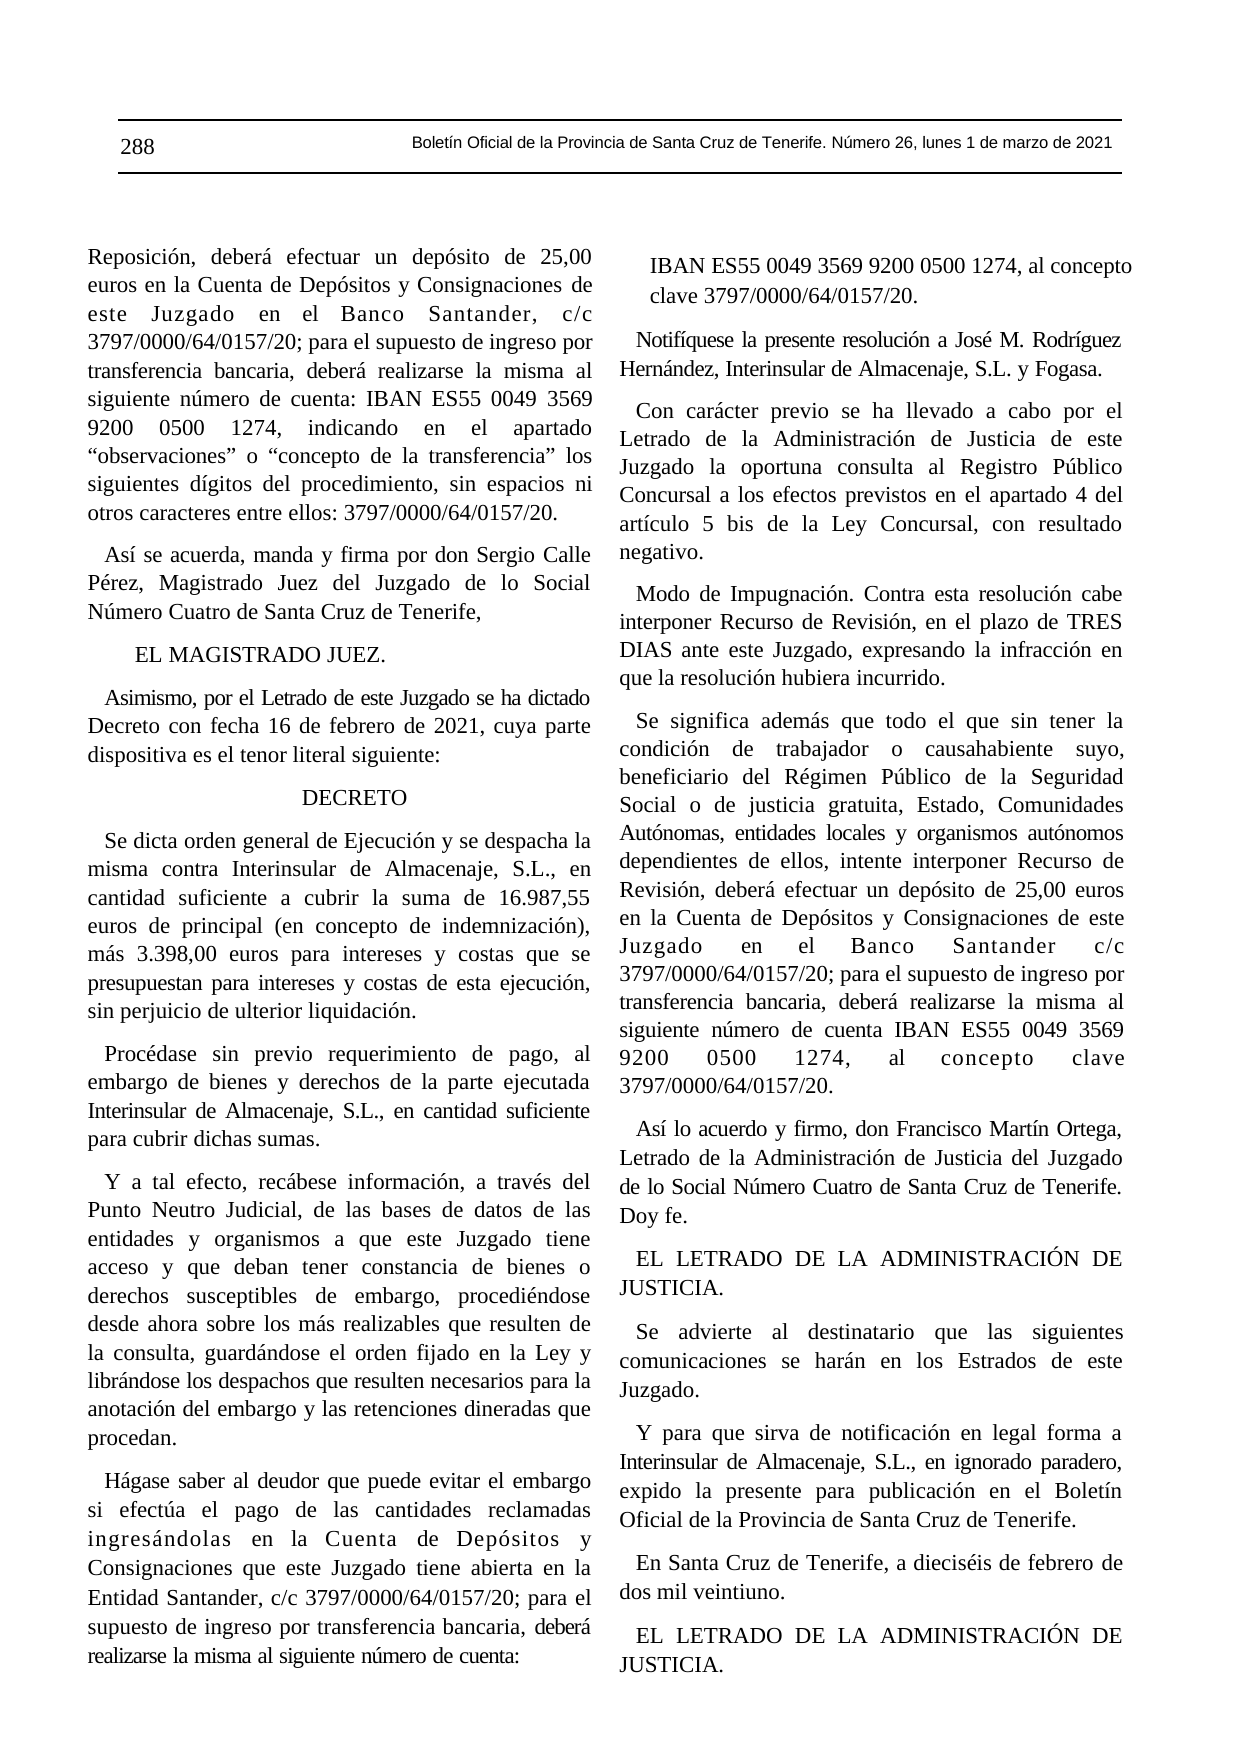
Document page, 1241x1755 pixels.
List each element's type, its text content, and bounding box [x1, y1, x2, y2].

text Con carácter previo se ha llevado a cabo por el Letrado de la Administración de Justicia de este Juzgado la oportuna consulta al Registro Público Concursal a los efectos previstos en el apartado 4 del artículo 5 bis de la Ley Concursal, con resultado negativo. [619, 397, 1123, 564]
text Se significa además que todo el que sin tener la condición de trabajador o causahabiente suyo, beneficiario del Régimen Público de la Seguridad Social o de justicia gratuita, Estado, Comunidades Autónomas, entidades locales y organismos autónomos dependientes de ellos, intente interponer Recurso de Revisión, deberá efectuar un depósito de 25,00 euros en la Cuenta de Depósitos y Consignaciones de este Juzgado en el Banco Santander c/c 3797/0000/64/0157/20; para el supuesto de ingreso por transferencia bancaria, deberá realizarse la misma al siguiente número de cuenta IBAN ES55 0049 3569 9200 0500 1274, al concepto clave 3797/0000/64/0157/20. [619, 707, 1124, 1099]
text Y a tal efecto, recábese información, a través del Punto Neutro Judicial, de las bases de datos de las entidades y organismos a que este Juzgado tiene acceso y que deban tener constancia de bienes o derechos susceptibles de embargo, procediéndose desde ahora sobre los más realizables que resulten de la consulta, guardándose el orden fijado en la Ley y librándose los despachos que resulten necesarios para la anotación del embargo y las retenciones dineradas que procedan. [87, 1168, 591, 1450]
text EL LETRADO DE LA ADMINISTRACIÓN DE JUSTICIA. [619, 1622, 1123, 1677]
text clave 3797/0000/64/0157/20. [649, 282, 1157, 308]
text Se advierte al destinatario que las siguientes comunicaciones se harán en los Estrados de este Juzgado. [619, 1318, 1124, 1402]
text IBAN ES55 0049 3569 9200 0500 1274, al concepto [649, 253, 1157, 279]
text Se dicta orden general de Ejecución y se despacha la misma contra Interinsular de Almacenaje, S.L., en cantidad suficiente a cubrir la suma de 16.987,55 euros de principal (en concepto de indemnización), más 3.398,00 euros para intereses y costas que se presupuestan para intereses y costas de esta ejecución, sin perjuicio de ulterior liquidación. [87, 827, 591, 1024]
text Así lo acuerdo y firmo, don Francisco Martín Ortega, Letrado de la Administración de Justicia del Juzgado de lo Social Número Cuatro de Santa Cruz de Tenerife. Doy fe. [619, 1115, 1123, 1228]
text Reposición, deberá efectuar un depósito de 25,00 euros en la Cuenta de Depósitos y Consignaciones de este Juzgado en el Banco Santander, c/c 3797/0000/64/0157/20; para el supuesto de ingreso por transferencia bancaria, deberá realizarse la misma al siguiente número de cuenta: IBAN ES55 0049 3569 9200 0500 1274, indicando en el apartado “observaciones” o “concepto de la transferencia” los siguientes dígitos del procedimiento, sin espacios ni otros caracteres entre ellos: 3797/0000/64/0157/20. [87, 243, 593, 525]
text En Santa Cruz de Tenerife, a dieciséis de febrero de dos mil veintiuno. [619, 1549, 1123, 1605]
text Asimismo, por el Letrado de este Juzgado se ha dictado Decreto con fecha 16 de febrero de 2021, cuya parte dispositiva es el tenor literal siguiente: [87, 684, 591, 767]
text DECRETO [299, 783, 409, 810]
text Modo de Impugnación. Contra esta resolución cabe interponer Recurso de Revisión, en el plazo de TRES DIAS ante este Juzgado, expresando la infracción en que la resolución hubiera incurrido. [619, 580, 1123, 691]
text EL MAGISTRADO JUEZ. [134, 641, 597, 667]
text EL LETRADO DE LA ADMINISTRACIÓN DE JUSTICIA. [619, 1245, 1123, 1301]
text Hágase saber al deudor que puede evitar el embargo si efectúa el pago de las cantidades reclamadas ingresándolas en la Cuenta de Depósitos y Consignaciones que este Juzgado tiene abierta en la Entidad Santander, c/c 3797/0000/64/0157/20; para el supuesto de ingreso por transferencia bancaria, deberá realizarse la misma al siguiente número de cuenta: [87, 1467, 591, 1668]
text Así se acuerda, manda y firma por don Sergio Calle Pérez, Magistrado Juez del Juzgado de lo Social Número Cuatro de Santa Cruz de Tenerife, [87, 541, 591, 624]
text Procédase sin previo requerimiento de pago, al embargo de bienes y derechos de la parte ejecutada Interinsular de Almacenaje, S.L., en cantidad suficiente para cubrir dichas sumas. [87, 1040, 591, 1152]
text Notifíquese la presente resolución a José M. Rodríguez Hernández, Interinsular de Almacenaje, S.L. y Fogasa. [619, 326, 1122, 381]
text Y para que sirva de notificación en legal forma a Interinsular de Almacenaje, S.L., en ignorado paradero, expido la presente para publicación en el Boletín Oficial de la Provincia de Santa Cruz de Tenerife. [619, 1419, 1123, 1532]
